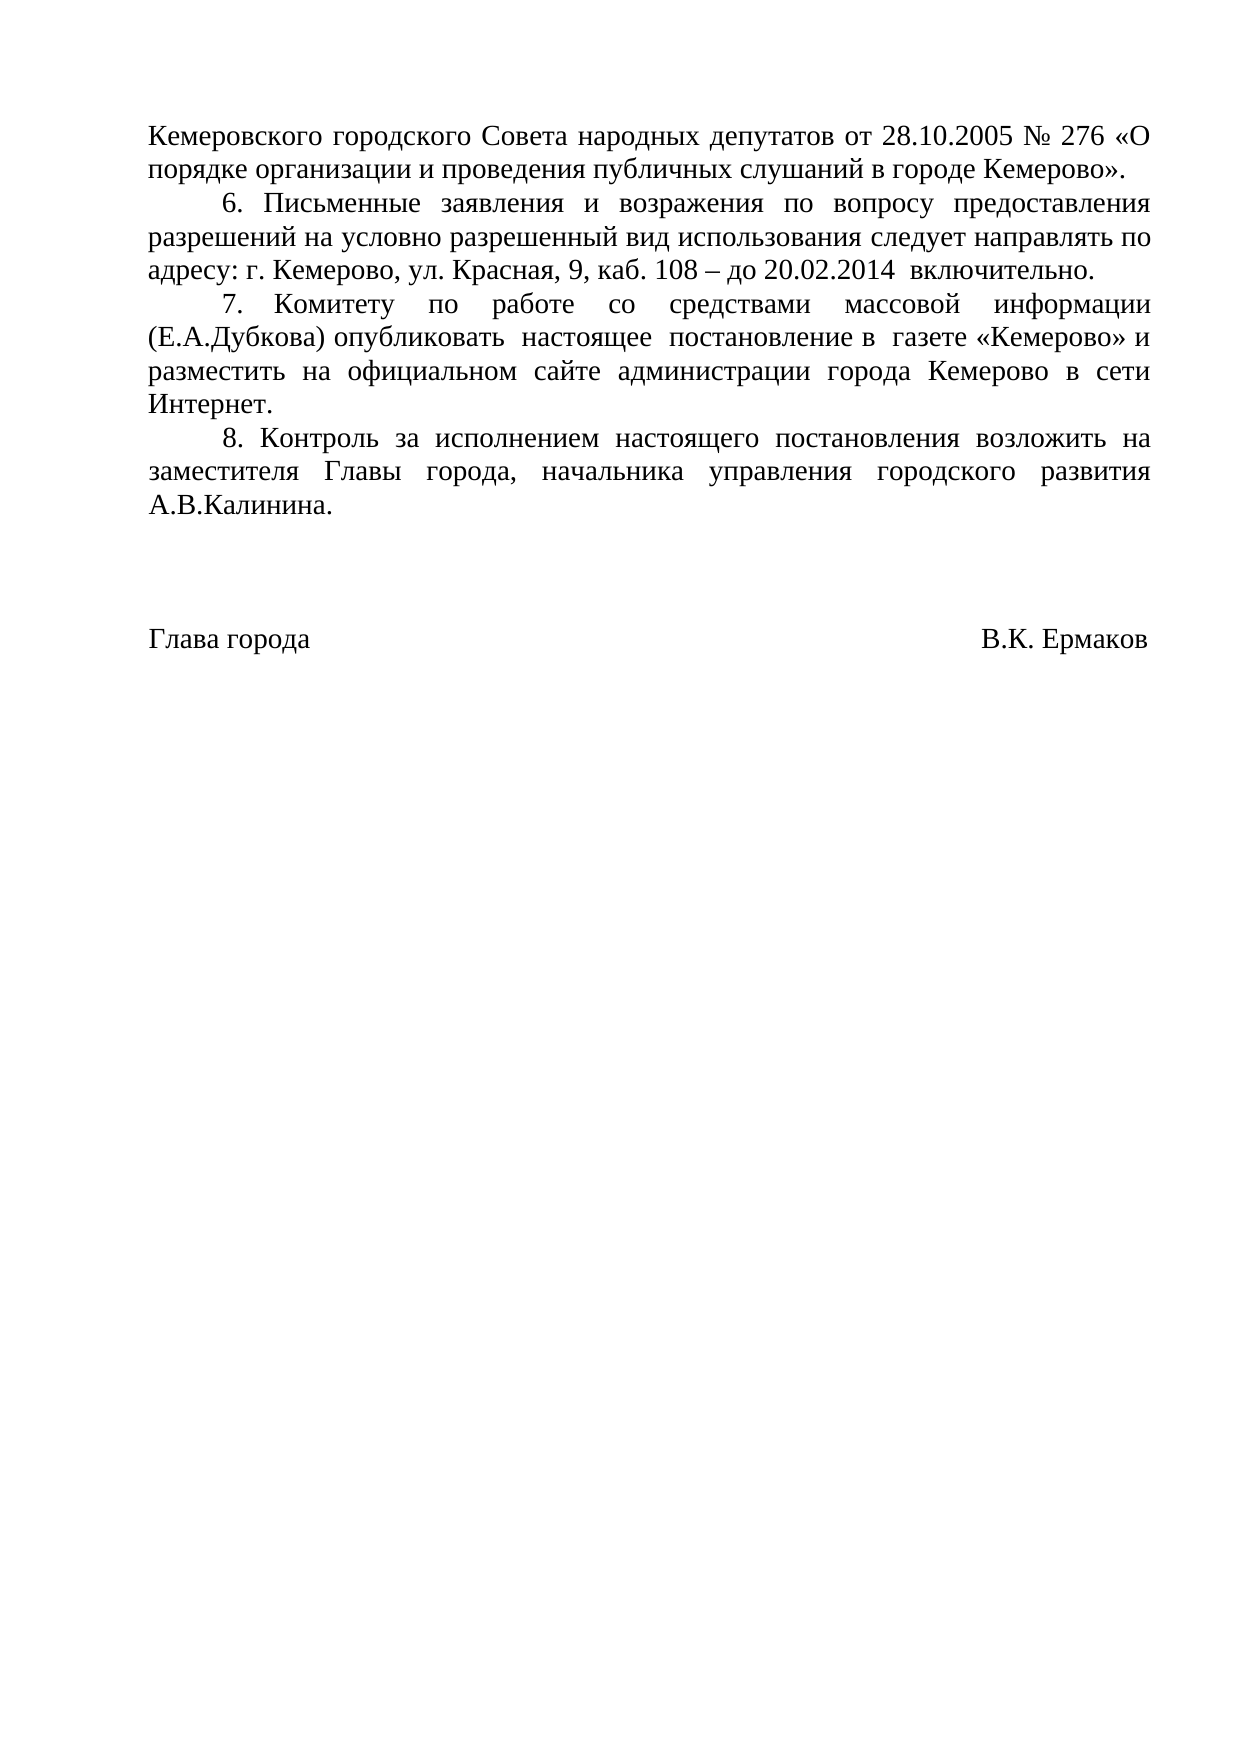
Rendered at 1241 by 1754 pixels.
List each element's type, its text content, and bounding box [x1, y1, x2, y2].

text 6. Письменные заявления и возражения по вопросу предоставления разрешений на условно разрешенный вид использования следует направлять по адресу: г. Кемерово, ул. Красная, 9, каб. 108 – до 20.02.2014 включительно. [148, 185, 1152, 286]
text 8. Контроль за исполнением настоящего постановления возложить на заместителя Главы города, начальника управления городского развития А.В.Калинина. [148, 420, 1152, 521]
text Кемеровского городского Совета народных депутатов от 28.10.2005 № 276 «О порядке организации и проведения публичных слушаний в городе Кемерово». [148, 118, 1152, 185]
text Глава города В.К. Ермаков [148, 621, 1152, 655]
text 7. Комитету по работе со средствами массовой информации (Е.А.Дубкова) опубликовать настоящее постановление в газете «Кемерово» и разместить на официальном сайте администрации города Кемерово в сети Интернет. [148, 286, 1152, 420]
